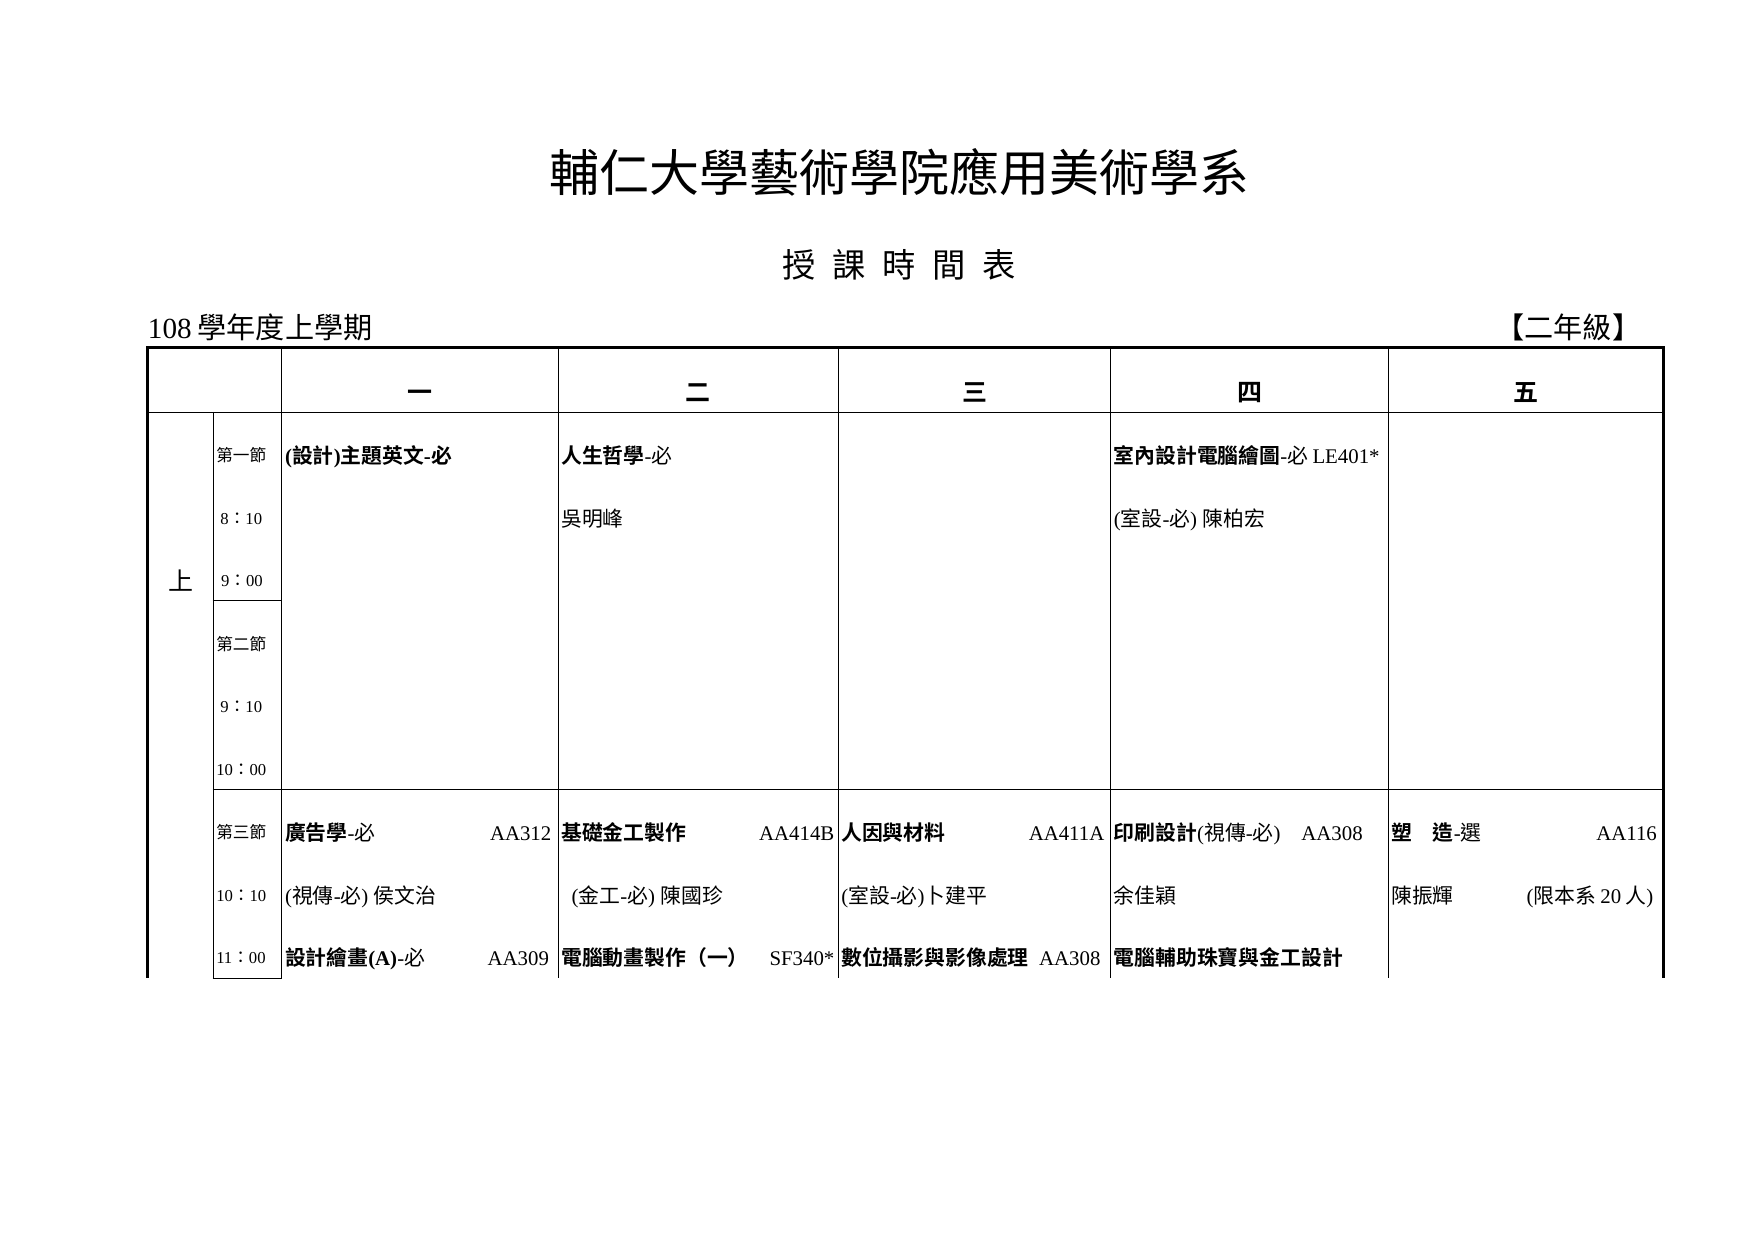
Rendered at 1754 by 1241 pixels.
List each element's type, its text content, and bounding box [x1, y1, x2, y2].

table_header 五 [1389, 349, 1662, 412]
table_cell 第三節 10：10 11：00 [214, 790, 281, 977]
table_header [149, 349, 281, 412]
table_header 四 [1111, 349, 1388, 412]
table_header 一 [282, 349, 558, 412]
table_cell 室內設計電腦繪圖-必LE401* (室設-必) 陳柏宏 [1111, 413, 1388, 789]
table_cell 基礎金工製作 AA414B (金工-必) 陳國珍 電腦動畫製作（一） SF340* [559, 790, 838, 977]
table_cell 人生哲學-必 吳明峰 [559, 413, 838, 789]
table_cell 上 [149, 413, 213, 977]
table_cell (設計)主題英文-必 [282, 413, 558, 789]
table_header 二 [559, 349, 838, 412]
table_cell [1389, 413, 1662, 789]
table_cell 塑 造-選 AA116 陳振輝 (限本系20人) [1389, 790, 1662, 977]
table_cell 印刷設計(視傳-必) AA308 余佳穎 電腦輔助珠寶與金工設計 [1111, 790, 1388, 977]
text 輔仁大學藝術學院應用美術學系 [148, 96, 1650, 221]
table_cell [839, 413, 1110, 789]
table_cell 人因與材料 AA411A (室設-必)卜建平 數位攝影與影像處理 AA308 [839, 790, 1110, 977]
table_cell 第二節 9：10 10：00 [214, 601, 281, 789]
table_cell 廣告學-必 AA312 (視傳-必) 侯文治 設計繪畫(A)-必 AA309 [282, 790, 558, 977]
text 授 課 時 間 表 [148, 221, 1650, 284]
table_header 三 [839, 349, 1110, 412]
table_cell 第一節 8：10 9：00 [214, 413, 281, 600]
text 108學年度上學期 【二年級】 [148, 284, 1650, 346]
